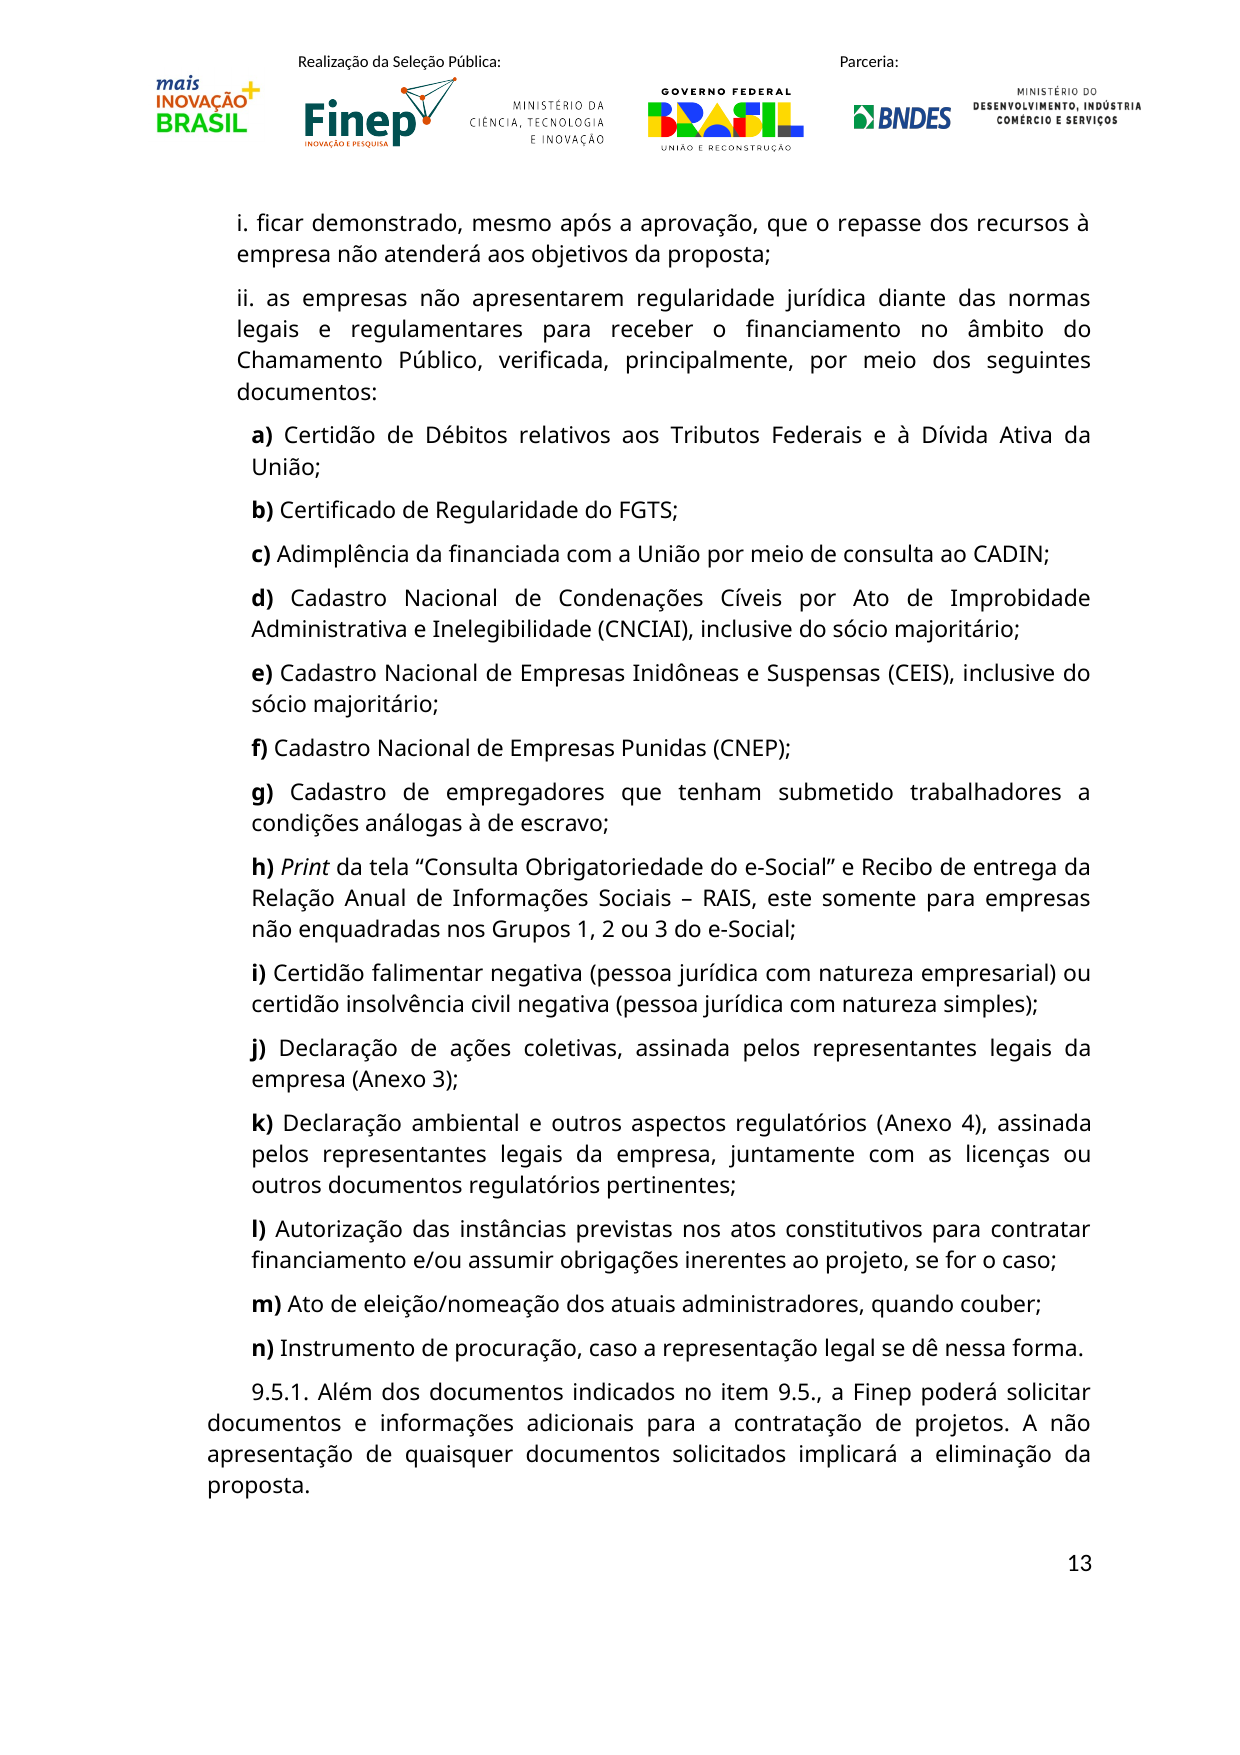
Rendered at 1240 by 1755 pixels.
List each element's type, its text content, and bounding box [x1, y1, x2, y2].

text i) Certidão falimentar negativa (pessoa jurídica com natureza empresarial) ou certidão insolvência civil negativa (pessoa jurídica com natureza simples); [251, 957, 1092, 1019]
text l) Autorização das instâncias previstas nos atos constitutivos para contratar financiamento e/ou assumir obrigações inerentes ao projeto, se for o caso; [251, 1213, 1092, 1276]
text h) Print da tela “Consulta Obrigatoriedade do e-Social” e Recibo de entrega da Relação Anual de Informações Sociais – RAIS, este somente para empresas não enquadradas nos Grupos 1, 2 ou 3 do e-Social; [251, 851, 1092, 944]
text b) Certificado de Regularidade do FGTS; [251, 494, 1092, 526]
text c) Adimplência da financiada com a União por meio de consulta ao CADIN; [251, 538, 1092, 569]
text a) Certidão de Débitos relativos aos Tributos Federais e à Dívida Ativa da União; [251, 419, 1092, 482]
text f) Cadastro Nacional de Empresas Punidas (CNEP); [251, 732, 1092, 763]
text d) Cadastro Nacional de Condenações Cíveis por Ato de Improbidade Administrativa e Inelegibilidade (CNCIAI), inclusive do sócio majoritário; [251, 582, 1092, 644]
text 9.5.1. Além dos documentos indicados no item 9.5., a Finep poderá solicitar documentos e informações adicionais para a contratação de projetos. A não apresentação de quaisquer documentos solicitados implicará a eliminação da proposta. [207, 1376, 1092, 1501]
text m) Ato de eleição/nomeação dos atuais administradores, quando couber; [251, 1288, 1092, 1319]
text e) Cadastro Nacional de Empresas Inidôneas e Suspensas (CEIS), inclusive do sócio majoritário; [251, 657, 1092, 719]
text k) Declaração ambiental e outros aspectos regulatórios (Anexo 4), assinada pelos representantes legais da empresa, juntamente com as licenças ou outros documentos regulatórios pertinentes; [251, 1107, 1092, 1201]
text i. ficar demonstrado, mesmo após a aprovação, que o repasse dos recursos à empresa não atenderá aos objetivos da proposta; [236, 207, 1092, 269]
text ii. as empresas não apresentarem regularidade jurídica diante das normas legais e regulamentares para receber o financiamento no âmbito do Chamamento Público, verificada, principalmente, por meio dos seguintes documentos: [236, 282, 1092, 407]
text g) Cadastro de empregadores que tenham submetido trabalhadores a condições análogas à de escravo; [251, 776, 1092, 838]
text n) Instrumento de procuração, caso a representação legal se dê nessa forma. [251, 1332, 1092, 1363]
text j) Declaração de ações coletivas, assinada pelos representantes legais da empresa (Anexo 3); [251, 1032, 1092, 1094]
